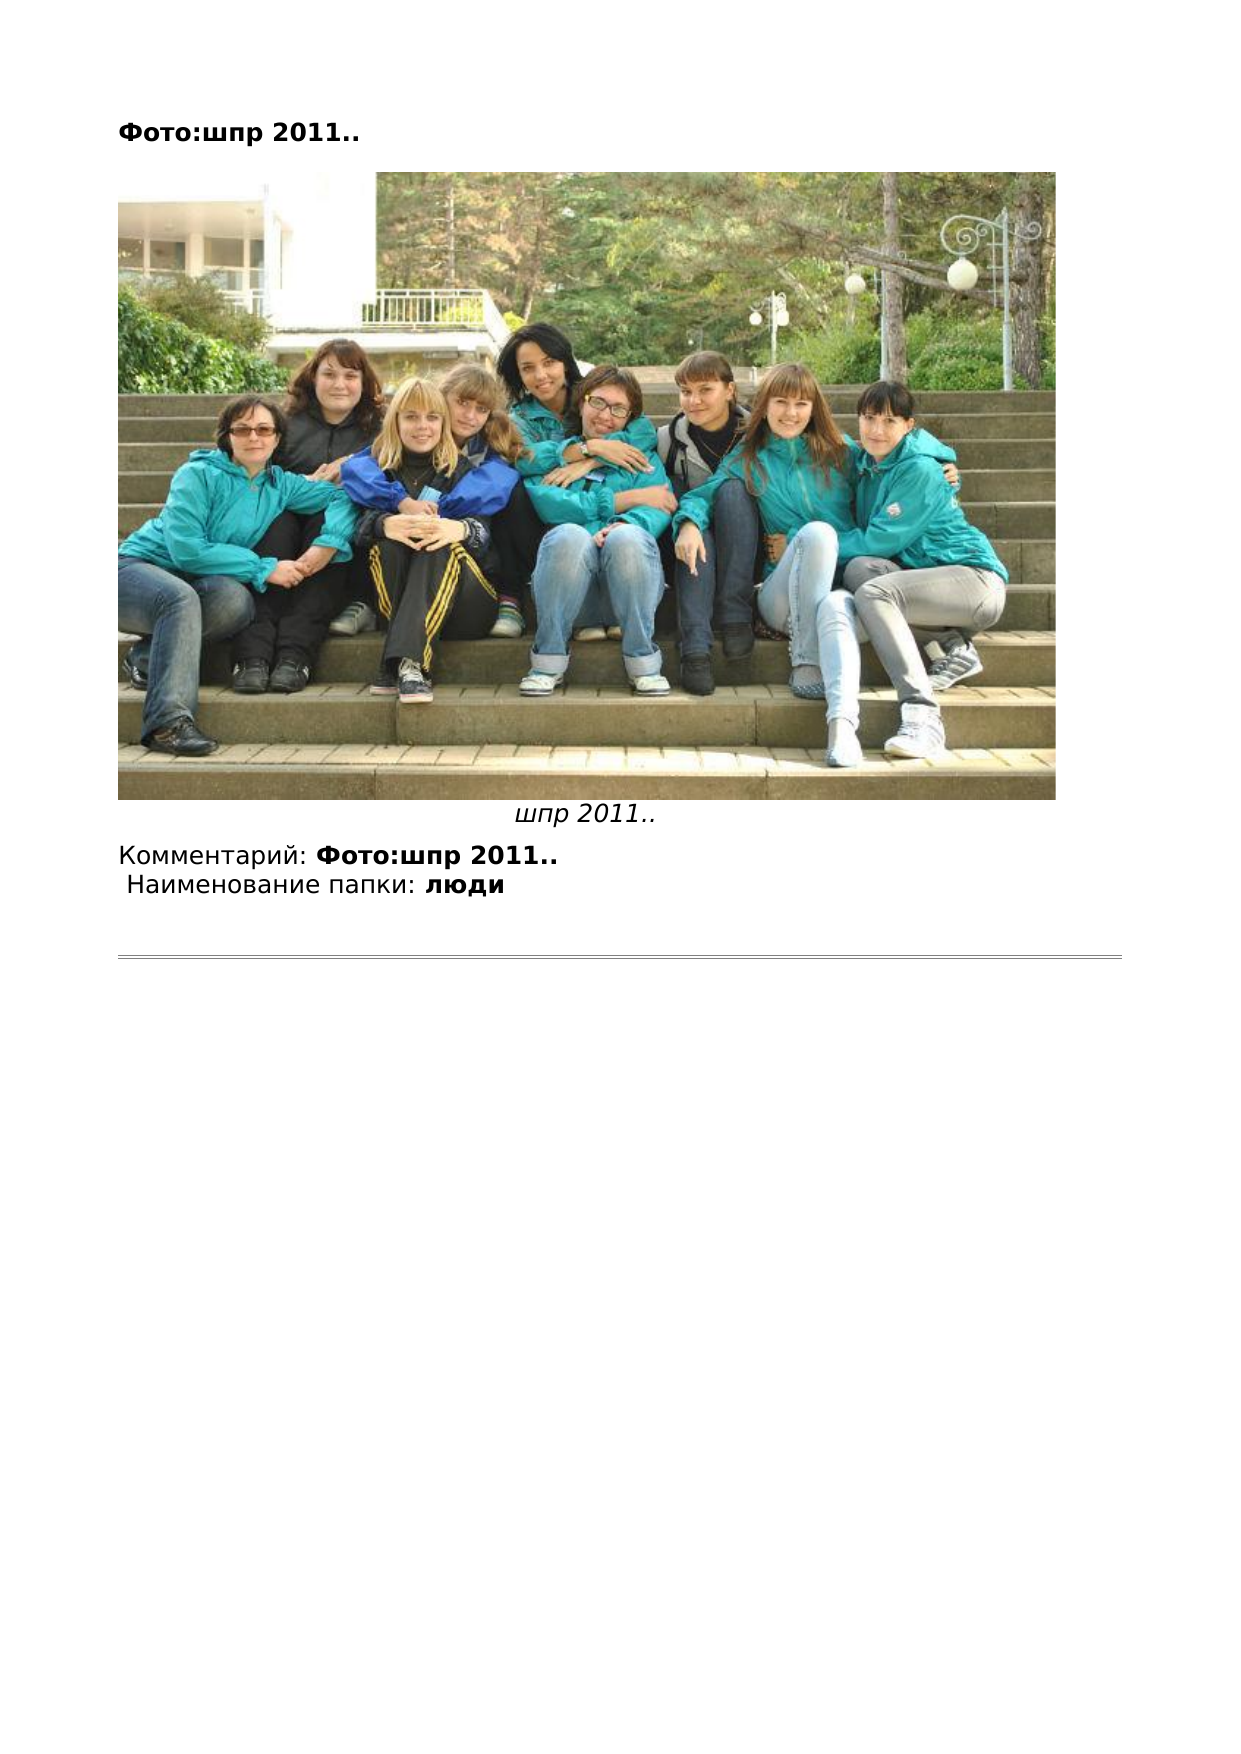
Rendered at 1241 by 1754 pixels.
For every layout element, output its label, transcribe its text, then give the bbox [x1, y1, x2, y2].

text Комментарий: Фото:шпр 2011.. Наименование папки: люди [118, 841, 1122, 928]
text шпр 2011.. [118, 800, 1056, 828]
subtitle Фото:шпр 2011.. [118, 118, 1122, 147]
picture [118, 172, 1056, 800]
